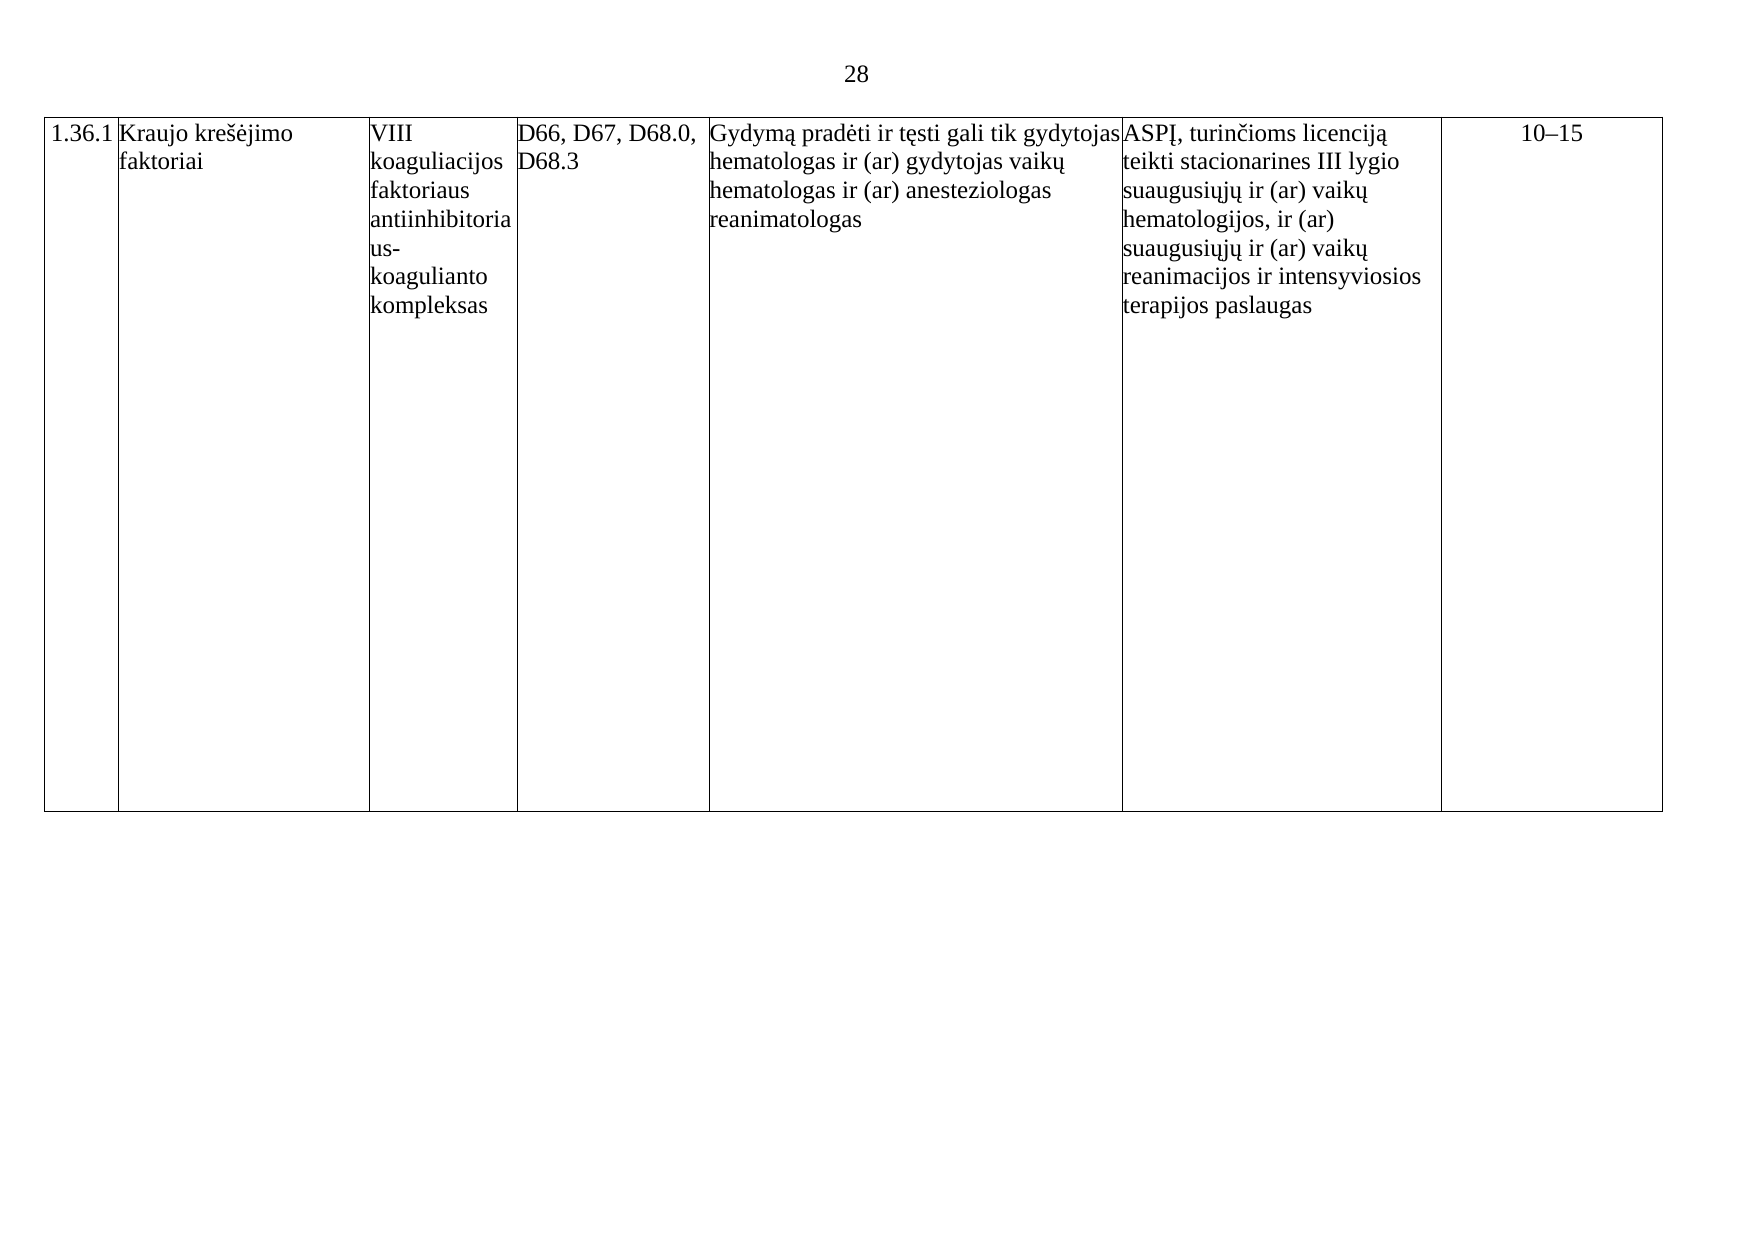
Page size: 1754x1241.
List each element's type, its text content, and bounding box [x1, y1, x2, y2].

table_cell 1.36.1 [45, 118, 118, 811]
table_cell [1663, 117, 1669, 811]
table_cell ASPĮ, turinčioms licenciją teikti stacionarines III lygio suaugusiųjų ir (ar) vaikų hematologijos, ir (ar) suaugusiųjų ir (ar) vaikų reanimacijos ir intensyviosios terapijos paslaugas [1123, 118, 1441, 811]
table_cell Gydymą pradėti ir tęsti gali tik gydytojas hematologas ir (ar) gydytojas vaikų hematologas ir (ar) anesteziologas reanimatologas [710, 118, 1122, 811]
table_cell D66, D67, D68.0, D68.3 [518, 118, 709, 811]
table_cell 10–15 [1442, 118, 1662, 811]
table_cell VIII koaguliacijos faktoriaus antiinhibitoriaus-koagulianto kompleksas [370, 118, 517, 811]
table_cell Kraujo krešėjimo faktoriai [119, 118, 369, 811]
